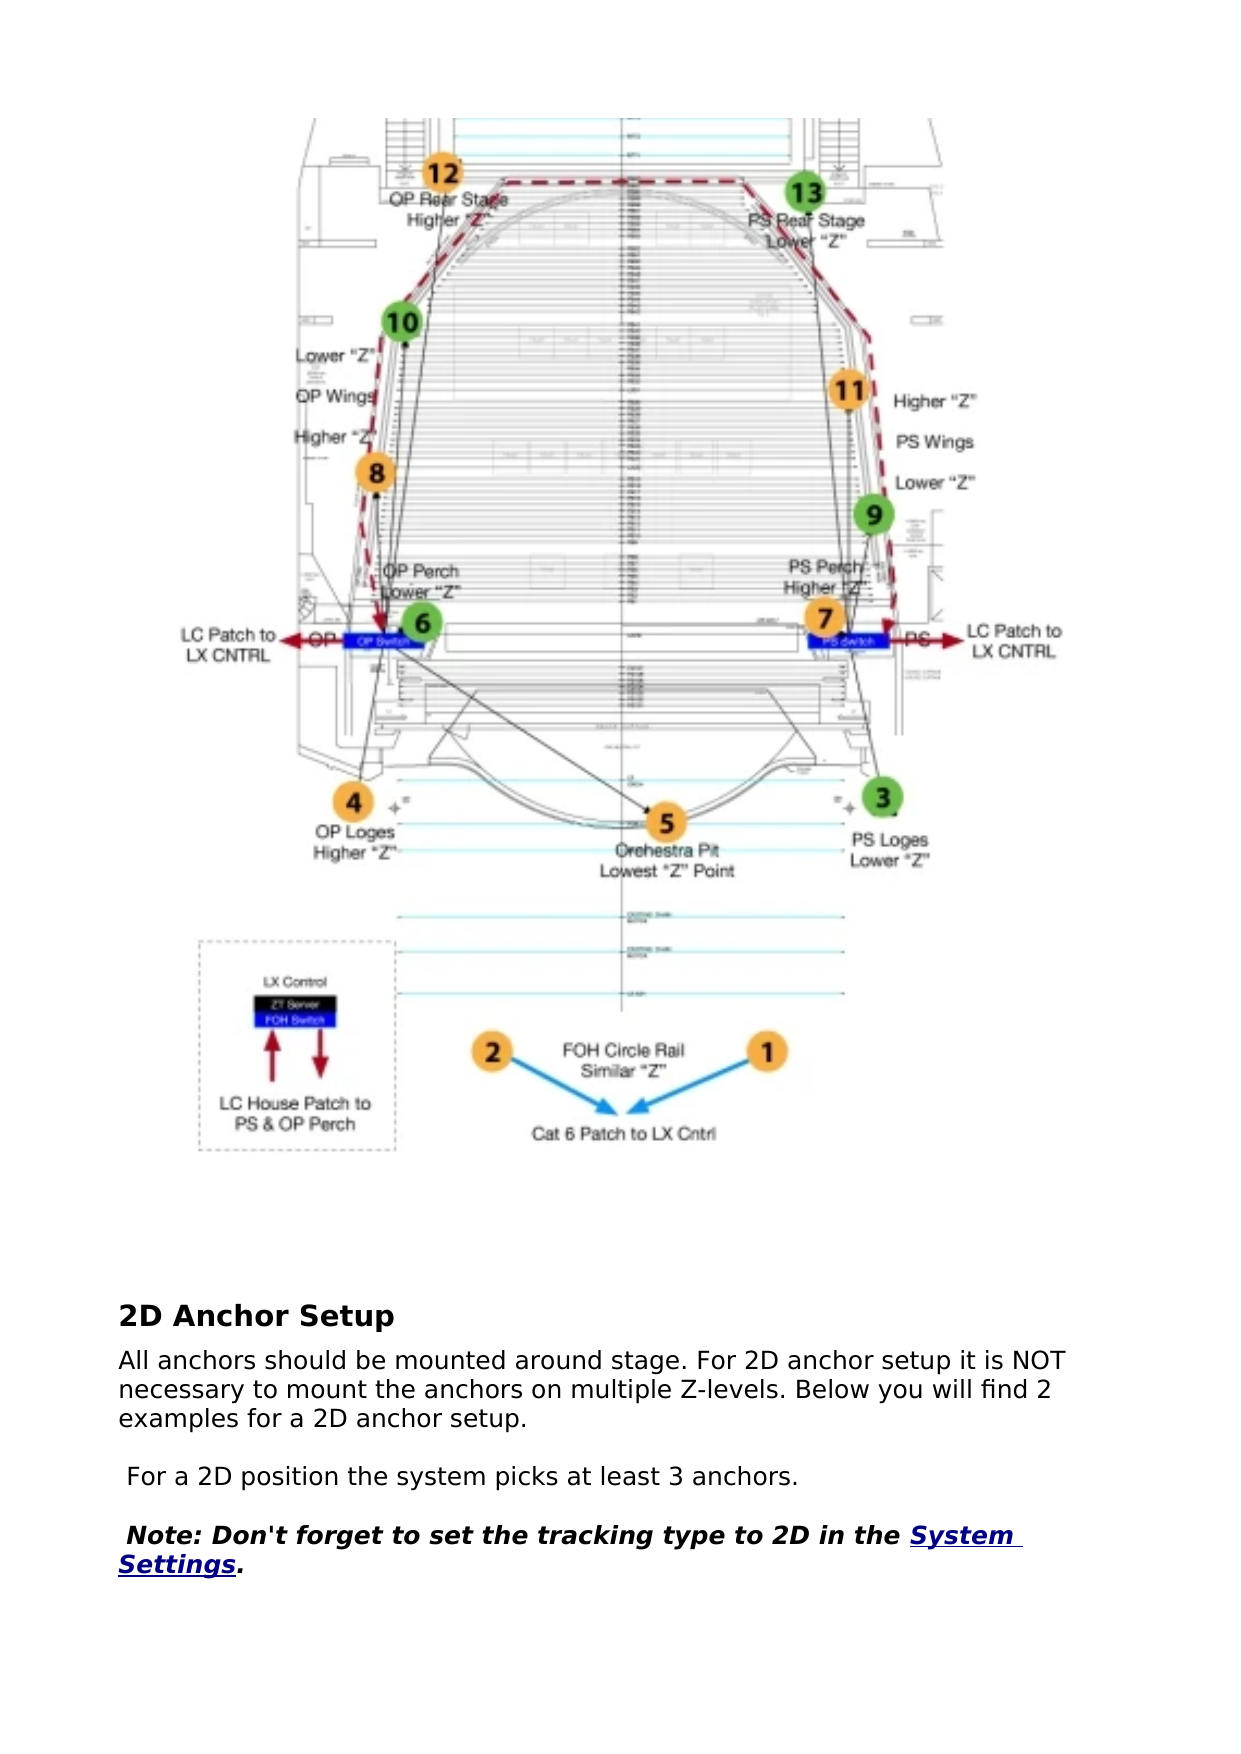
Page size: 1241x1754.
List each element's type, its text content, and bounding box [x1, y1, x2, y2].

picture [151, 118, 1089, 1204]
text All anchors should be mounted around stage. For 2D anchor setup it is NOT necessary to mount the anchors on multiple Z-levels. Below you will find 2 examples for a 2D anchor setup. For a 2D position the system picks at least 3 anchors. Note: Don't forget to set the tracking type to 2D in the System Settings. [118, 1346, 1122, 1579]
subtitle 2D Anchor Setup [118, 1299, 1122, 1333]
